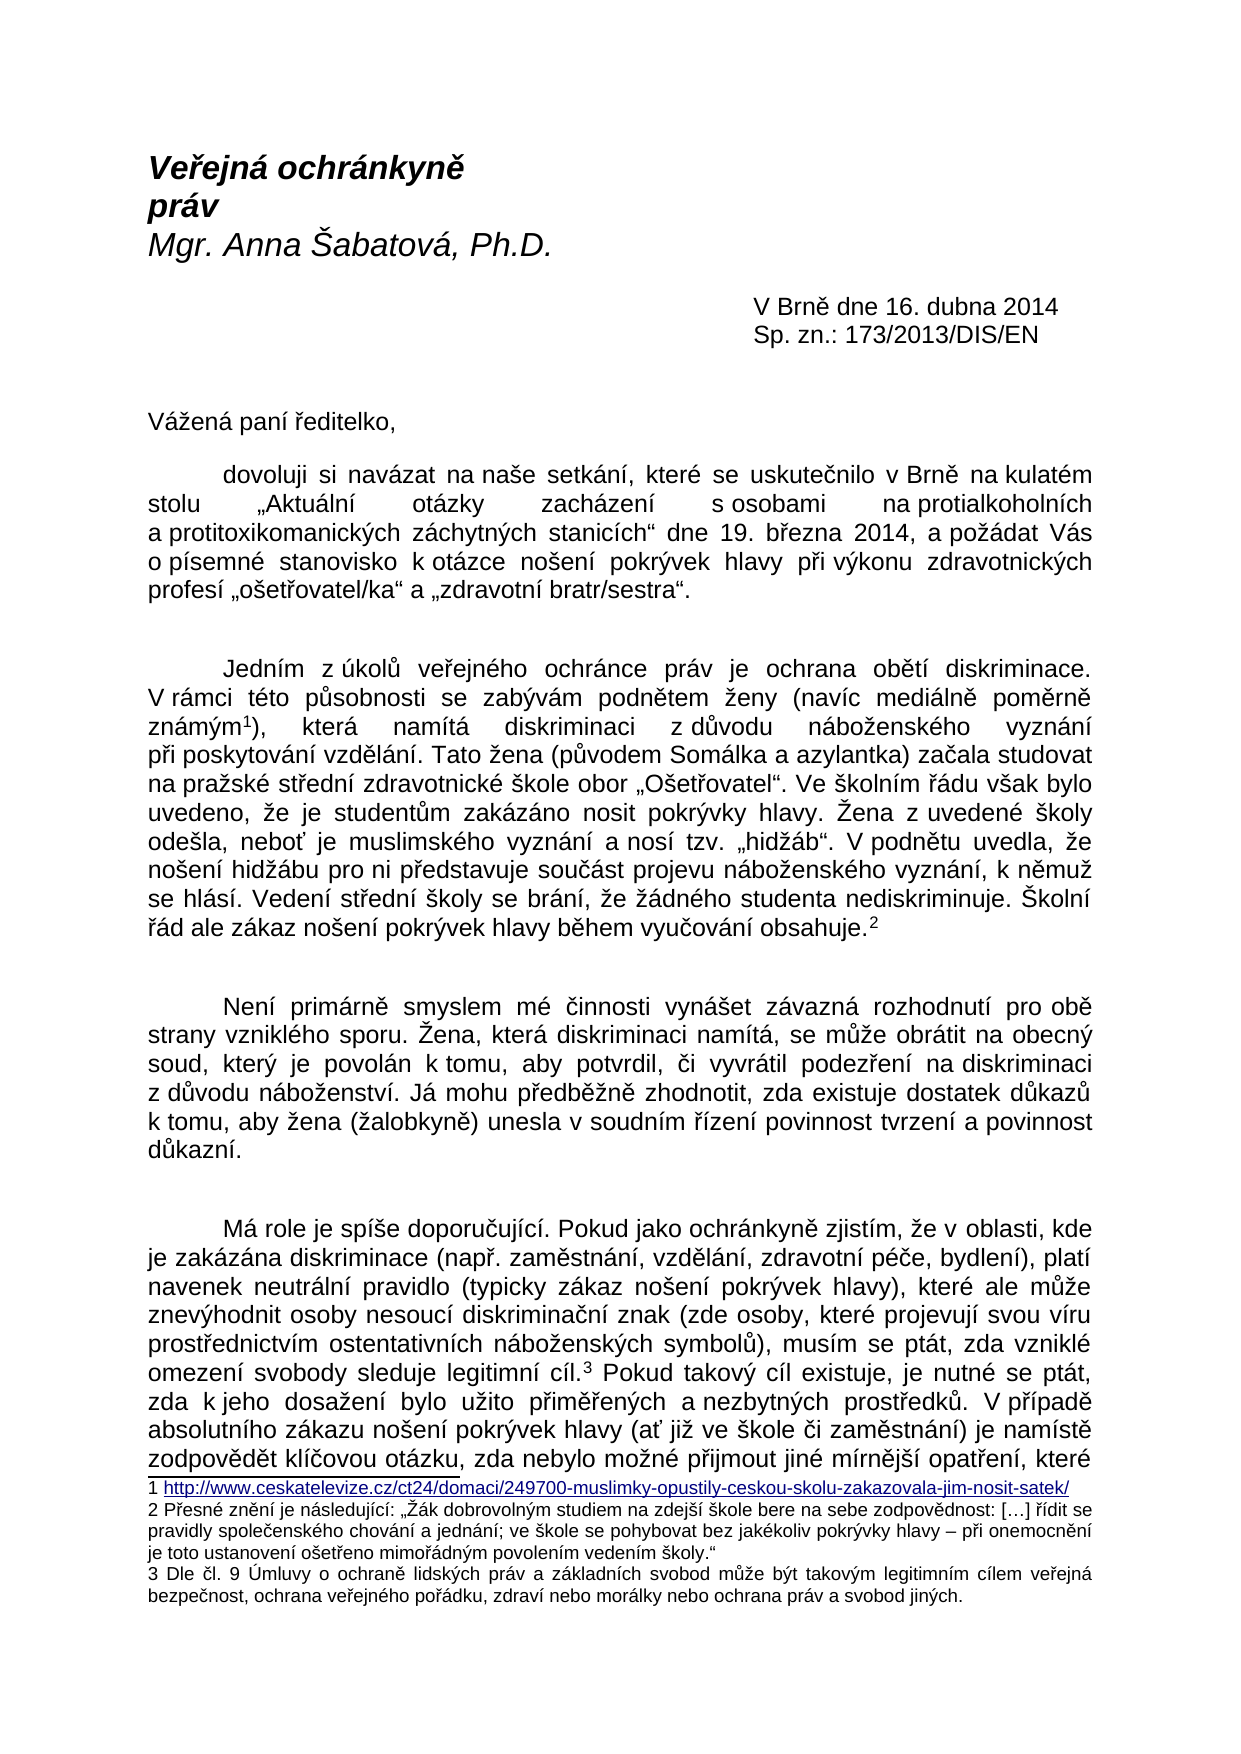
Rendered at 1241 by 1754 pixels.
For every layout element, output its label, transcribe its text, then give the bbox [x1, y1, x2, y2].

text dovoluji si navázat na naše setkání, které se uskutečnilo v Brně na kulatém stolu „Aktuální otázky zacházení s osobami na protialkoholních a protitoxikomanických záchytných stanicích“ dne 19. března 2014, a požádat Vás o písemné stanovisko k otázce nošení pokrývek hlavy při výkonu zdravotnických profesí „ošetřovatel/ka“ a „zdravotní bratr/sestra“. [148, 461, 1092, 604]
text V Brně dne 16. dubna 2014 [753, 292, 1092, 321]
text Veřejná ochránkyně práv [148, 148, 546, 224]
text http://www.ceskatelevize.cz/ct24/domaci/249700-muslimky-opustily-ceskou-skolu-zakazovala-jim-nosit-satek/ [148, 1477, 1092, 1498]
text Sp. zn.: 173/2013/DIS/EN [753, 321, 1092, 349]
text Dle čl. 9 Úmluvy o ochraně lidských práv a základních svobod může být takovým legitimním cílem veřejná bezpečnost, ochrana veřejného pořádku, zdraví nebo morálky nebo ochrana práv a svobod jiných. [148, 1563, 1092, 1606]
text Vážená paní ředitelko, [148, 407, 1092, 436]
text Má role je spíše doporučující. Pokud jako ochránkyně zjistím, že v oblasti, kde je zakázána diskriminace (např. zaměstnání, vzdělání, zdravotní péče, bydlení), platí navenek neutrální pravidlo (typicky zákaz nošení pokrývek hlavy), které ale může znevýhodnit osoby nesoucí diskriminační znak (zde osoby, které projevují svou víru prostřednictvím ostentativních náboženských symbolů), musím se ptát, zda vzniklé omezení svobody sleduje legitimní cíl. Pokud takový cíl existuje, je nutné se ptát, zda k jeho dosažení bylo užito přiměřených a nezbytných prostředků. V případě absolutního zákazu nošení pokrývek hlavy (ať již ve škole či zaměstnání) je namístě zodpovědět klíčovou otázku, zda nebylo možné přijmout jiné mírnější opatření, které [148, 1214, 1092, 1473]
text Mgr. Anna Šabatová, Ph.D. [148, 224, 561, 263]
text Není primárně smyslem mé činnosti vynášet závazná rozhodnutí pro obě strany vzniklého sporu. Žena, která diskriminaci namítá, se může obrátit na obecný soud, který je povolán k tomu, aby potvrdil, či vyvrátil podezření na diskriminaci z důvodu náboženství. Já mohu předběžně zhodnotit, zda existuje dostatek důkazů k tomu, aby žena (žalobkyně) unesla v soudním řízení povinnost tvrzení a povinnost důkazní. [148, 992, 1092, 1164]
text Přesné znění je následující: „Žák dobrovolným studiem na zdejší škole bere na sebe zodpovědnost: […] řídit se pravidly společenského chování a jednání; ve škole se pohybovat bez jakékoliv pokrývky hlavy – při onemocnění je toto ustanovení ošetřeno mimořádným povolením vedením školy.“ [148, 1498, 1092, 1563]
text Jedním z úkolů veřejného ochránce práv je ochrana obětí diskriminace. V rámci této působnosti se zabývám podnětem ženy (navíc mediálně poměrně známým), která namítá diskriminaci z důvodu náboženského vyznání při poskytování vzdělání. Tato žena (původem Somálka a azylantka) začala studovat na pražské střední zdravotnické škole obor „Ošetřovatel“. Ve školním řádu však bylo uvedeno, že je studentům zakázáno nosit pokrývky hlavy. Žena z uvedené školy odešla, neboť je muslimského vyznání a nosí tzv. „hidžáb“. V podnětu uvedla, že nošení hidžábu pro ni představuje součást projevu náboženského vyznání, k němuž se hlásí. Vedení střední školy se brání, že žádného studenta nediskriminuje. Školní řád ale zákaz nošení pokrývek hlavy během vyučování obsahuje. [148, 654, 1092, 942]
